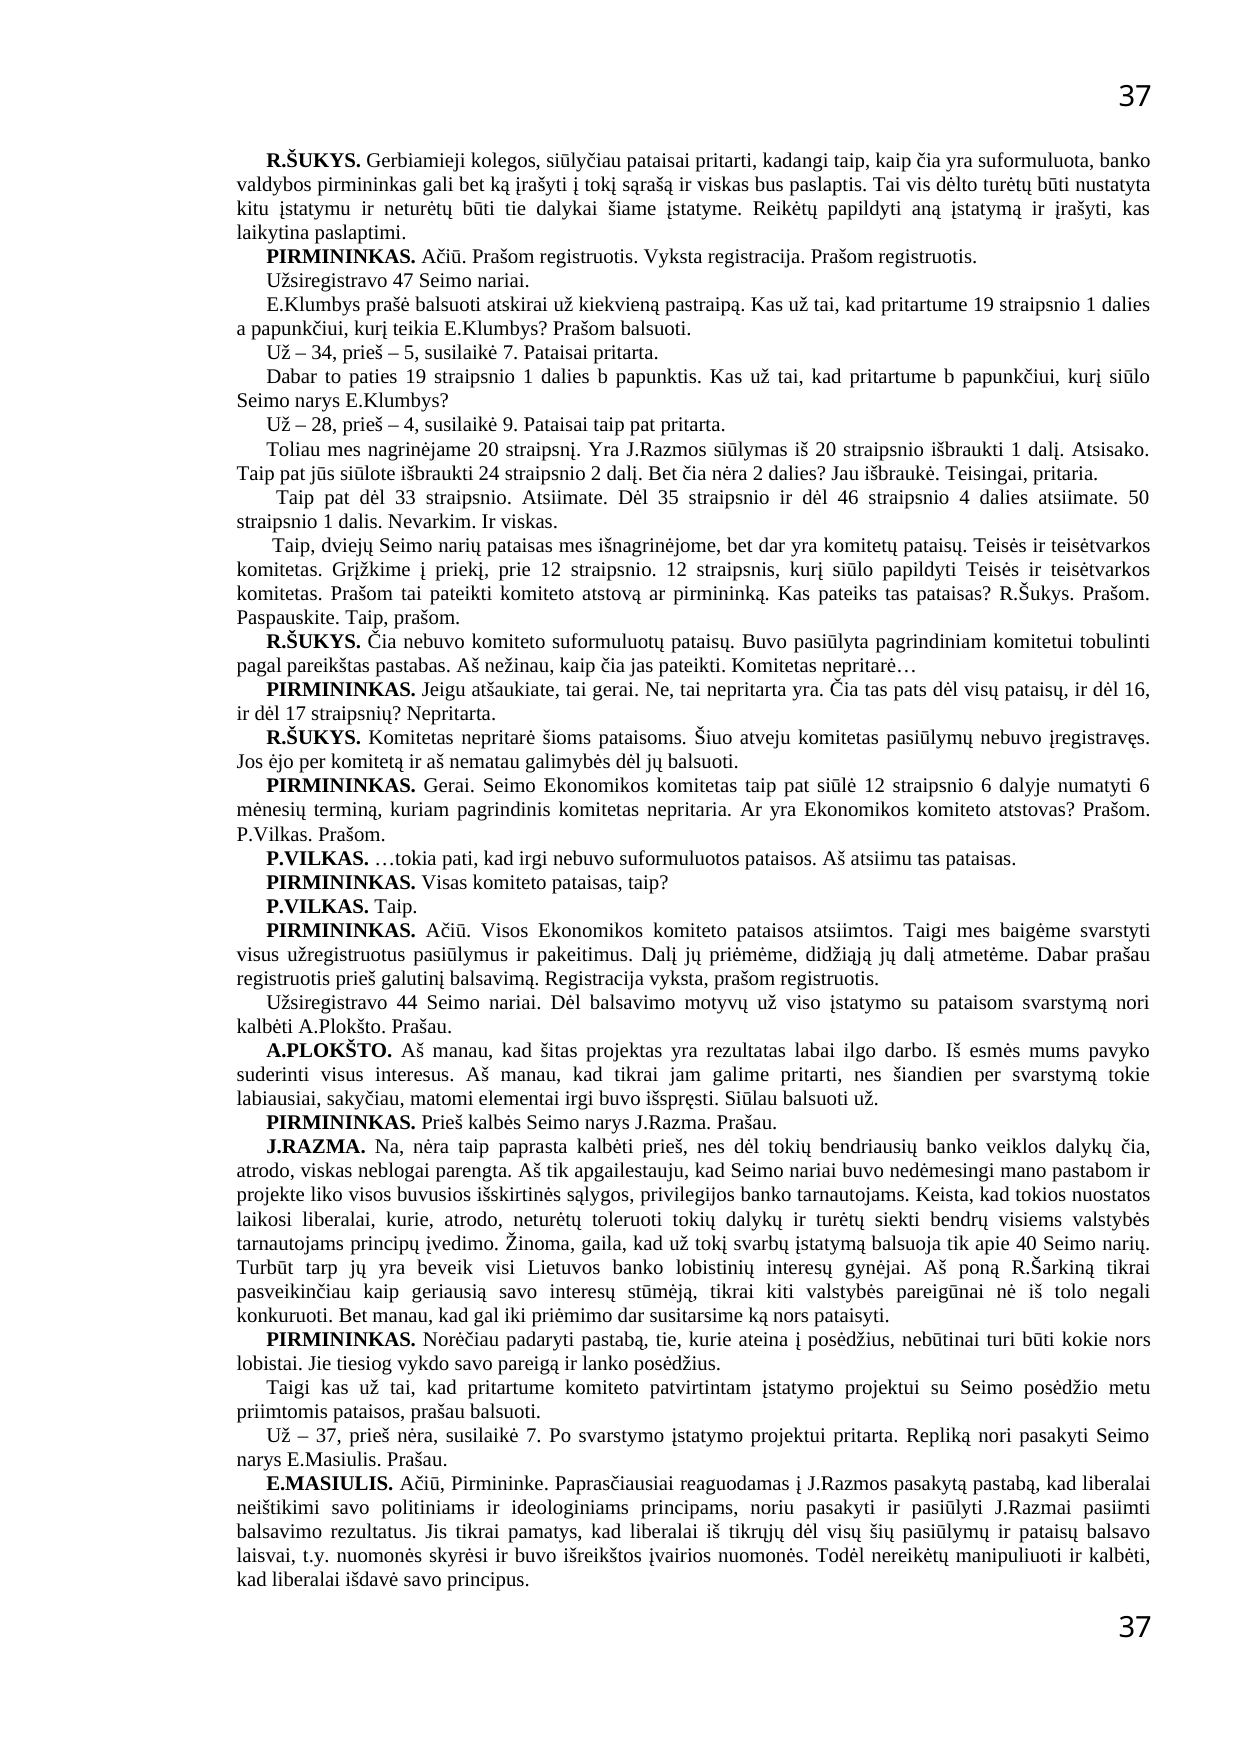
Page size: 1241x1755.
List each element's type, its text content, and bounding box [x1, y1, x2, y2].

text PIRMININKAS. Visas komiteto pataisas, taip? [236, 869, 1152, 894]
text Užsiregistravo 44 Seimo nariai. Dėl balsavimo motyvų už viso įstatymo su pataisom svarstymą nori kalbėti A.Plokšto. Prašau. [236, 990, 1152, 1038]
text PIRMININKAS. Prieš kalbės Seimo narys J.Razma. Prašau. [236, 1110, 1152, 1134]
text E.MASIULIS. Ačiū, Pirmininke. Paprasčiausiai reaguodamas į J.Razmos pasakytą pastabą, kad liberalai neištikimi savo politiniams ir ideologiniams principams, noriu pasakyti ir pasiūlyti J.Razmai pasiimti balsavimo rezultatus. Jis tikrai pamatys, kad liberalai iš tikrųjų dėl visų šių pasiūlymų ir pataisų balsavo laisvai, t.y. nuomonės skyrėsi ir buvo išreikštos įvairios nuomonės. Todėl nereikėtų manipuliuoti ir kalbėti, kad liberalai išdavė savo principus. [236, 1471, 1152, 1591]
text PIRMININKAS. Gerai. Seimo Ekonomikos komitetas taip pat siūlė 12 straipsnio 6 dalyje numatyti 6 mėnesių terminą, kuriam pagrindinis komitetas nepritaria. Ar yra Ekonomikos komiteto atstovas? Prašom. P.Vilkas. Prašom. [236, 773, 1152, 846]
text PIRMININKAS. Ačiū. Visos Ekonomikos komiteto pataisos atsiimtos. Taigi mes baigėme svarstyti visus užregistruotus pasiūlymus ir pakeitimus. Dalį jų priėmėme, didžiąją jų dalį atmetėme. Dabar prašau registruotis prieš galutinį balsavimą. Registracija vyksta, prašom registruotis. [236, 918, 1152, 990]
text Už – 28, prieš – 4, susilaikė 9. Pataisai taip pat pritarta. [236, 412, 1152, 436]
text Taip pat dėl 33 straipsnio. Atsiimate. Dėl 35 straipsnio ir dėl 46 straipsnio 4 dalies atsiimate. 50 straipsnio 1 dalis. Nevarkim. Ir viskas. [236, 484, 1152, 533]
text PIRMININKAS. Norėčiau padaryti pastabą, tie, kurie ateina į posėdžius, nebūtinai turi būti kokie nors lobistai. Jie tiesiog vykdo savo pareigą ir lanko posėdžius. [236, 1327, 1152, 1375]
text R.ŠUKYS. Komitetas nepritarė šioms pataisoms. Šiuo atveju komitetas pasiūlymų nebuvo įregistravęs. Jos ėjo per komitetą ir aš nematau galimybės dėl jų balsuoti. [236, 725, 1152, 773]
text P.VILKAS. Taip. [236, 894, 1152, 918]
text E.Klumbys prašė balsuoti atskirai už kiekvieną pastraipą. Kas už tai, kad pritartume 19 straipsnio 1 dalies a papunkčiui, kurį teikia E.Klumbys? Prašom balsuoti. [236, 292, 1152, 340]
text Dabar to paties 19 straipsnio 1 dalies b papunktis. Kas už tai, kad pritartume b papunkčiui, kurį siūlo Seimo narys E.Klumbys? [236, 364, 1152, 412]
text PIRMININKAS. Ačiū. Prašom registruotis. Vyksta registracija. Prašom registruotis. [236, 244, 1152, 268]
text Taigi kas už tai, kad pritartume komiteto patvirtintam įstatymo projektui su Seimo posėdžio metu priimtomis pataisos, prašau balsuoti. [236, 1375, 1152, 1423]
text A.PLOKŠTO. Aš manau, kad šitas projektas yra rezultatas labai ilgo darbo. Iš esmės mums pavyko suderinti visus interesus. Aš manau, kad tikrai jam galime pritarti, nes šiandien per svarstymą tokie labiausiai, sakyčiau, matomi elementai irgi buvo išspręsti. Siūlau balsuoti už. [236, 1038, 1152, 1110]
text P.VILKAS. …tokia pati, kad irgi nebuvo suformuluotos pataisos. Aš atsiimu tas pataisas. [236, 846, 1152, 869]
text Užsiregistravo 47 Seimo nariai. [236, 268, 1152, 292]
text Toliau mes nagrinėjame 20 straipsnį. Yra J.Razmos siūlymas iš 20 straipsnio išbraukti 1 dalį. Atsisako. Taip pat jūs siūlote išbraukti 24 straipsnio 2 dalį. Bet čia nėra 2 dalies? Jau išbraukė. Teisingai, pritaria. [236, 436, 1152, 484]
text Už – 34, prieš – 5, susilaikė 7. Pataisai pritarta. [236, 340, 1152, 364]
text PIRMININKAS. Jeigu atšaukiate, tai gerai. Ne, tai nepritarta yra. Čia tas pats dėl visų pataisų, ir dėl 16, ir dėl 17 straipsnių? Nepritarta. [236, 677, 1152, 725]
text R.ŠUKYS. Gerbiamieji kolegos, siūlyčiau pataisai pritarti, kadangi taip, kaip čia yra suformuluota, banko valdybos pirmininkas gali bet ką įrašyti į tokį sąrašą ir viskas bus paslaptis. Tai vis dėlto turėtų būti nustatyta kitu įstatymu ir neturėtų būti tie dalykai šiame įstatyme. Reikėtų papildyti aną įstatymą ir įrašyti, kas laikytina paslaptimi. [236, 148, 1152, 244]
text Už – 37, prieš nėra, susilaikė 7. Po svarstymo įstatymo projektui pritarta. Repliką nori pasakyti Seimo narys E.Masiulis. Prašau. [236, 1423, 1152, 1471]
text J.RAZMA. Na, nėra taip paprasta kalbėti prieš, nes dėl tokių bendriausių banko veiklos dalykų čia, atrodo, viskas neblogai parengta. Aš tik apgailestauju, kad Seimo nariai buvo nedėmesingi mano pastabom ir projekte liko visos buvusios išskirtinės sąlygos, privilegijos banko tarnautojams. Keista, kad tokios nuostatos laikosi liberalai, kurie, atrodo, neturėtų toleruoti tokių dalykų ir turėtų siekti bendrų visiems valstybės tarnautojams principų įvedimo. Žinoma, gaila, kad už tokį svarbų įstatymą balsuoja tik apie 40 Seimo narių. Turbūt tarp jų yra beveik visi Lietuvos banko lobistinių interesų gynėjai. Aš poną R.Šarkiną tikrai pasveikinčiau kaip geriausią savo interesų stūmėją, tikrai kiti valstybės pareigūnai nė iš tolo negali konkuruoti. Bet manau, kad gal iki priėmimo dar susitarsime ką nors pataisyti. [236, 1134, 1152, 1327]
text R.ŠUKYS. Čia nebuvo komiteto suformuluotų pataisų. Buvo pasiūlyta pagrindiniam komitetui tobulinti pagal pareikštas pastabas. Aš nežinau, kaip čia jas pateikti. Komitetas nepritarė… [236, 629, 1152, 677]
text Taip, dviejų Seimo narių pataisas mes išnagrinėjome, bet dar yra komitetų pataisų. Teisės ir teisėtvarkos komitetas. Grįžkime į priekį, prie 12 straipsnio. 12 straipsnis, kurį siūlo papildyti Teisės ir teisėtvarkos komitetas. Prašom tai pateikti komiteto atstovą ar pirmininką. Kas pateiks tas pataisas? R.Šukys. Prašom. Paspauskite. Taip, prašom. [236, 533, 1152, 629]
